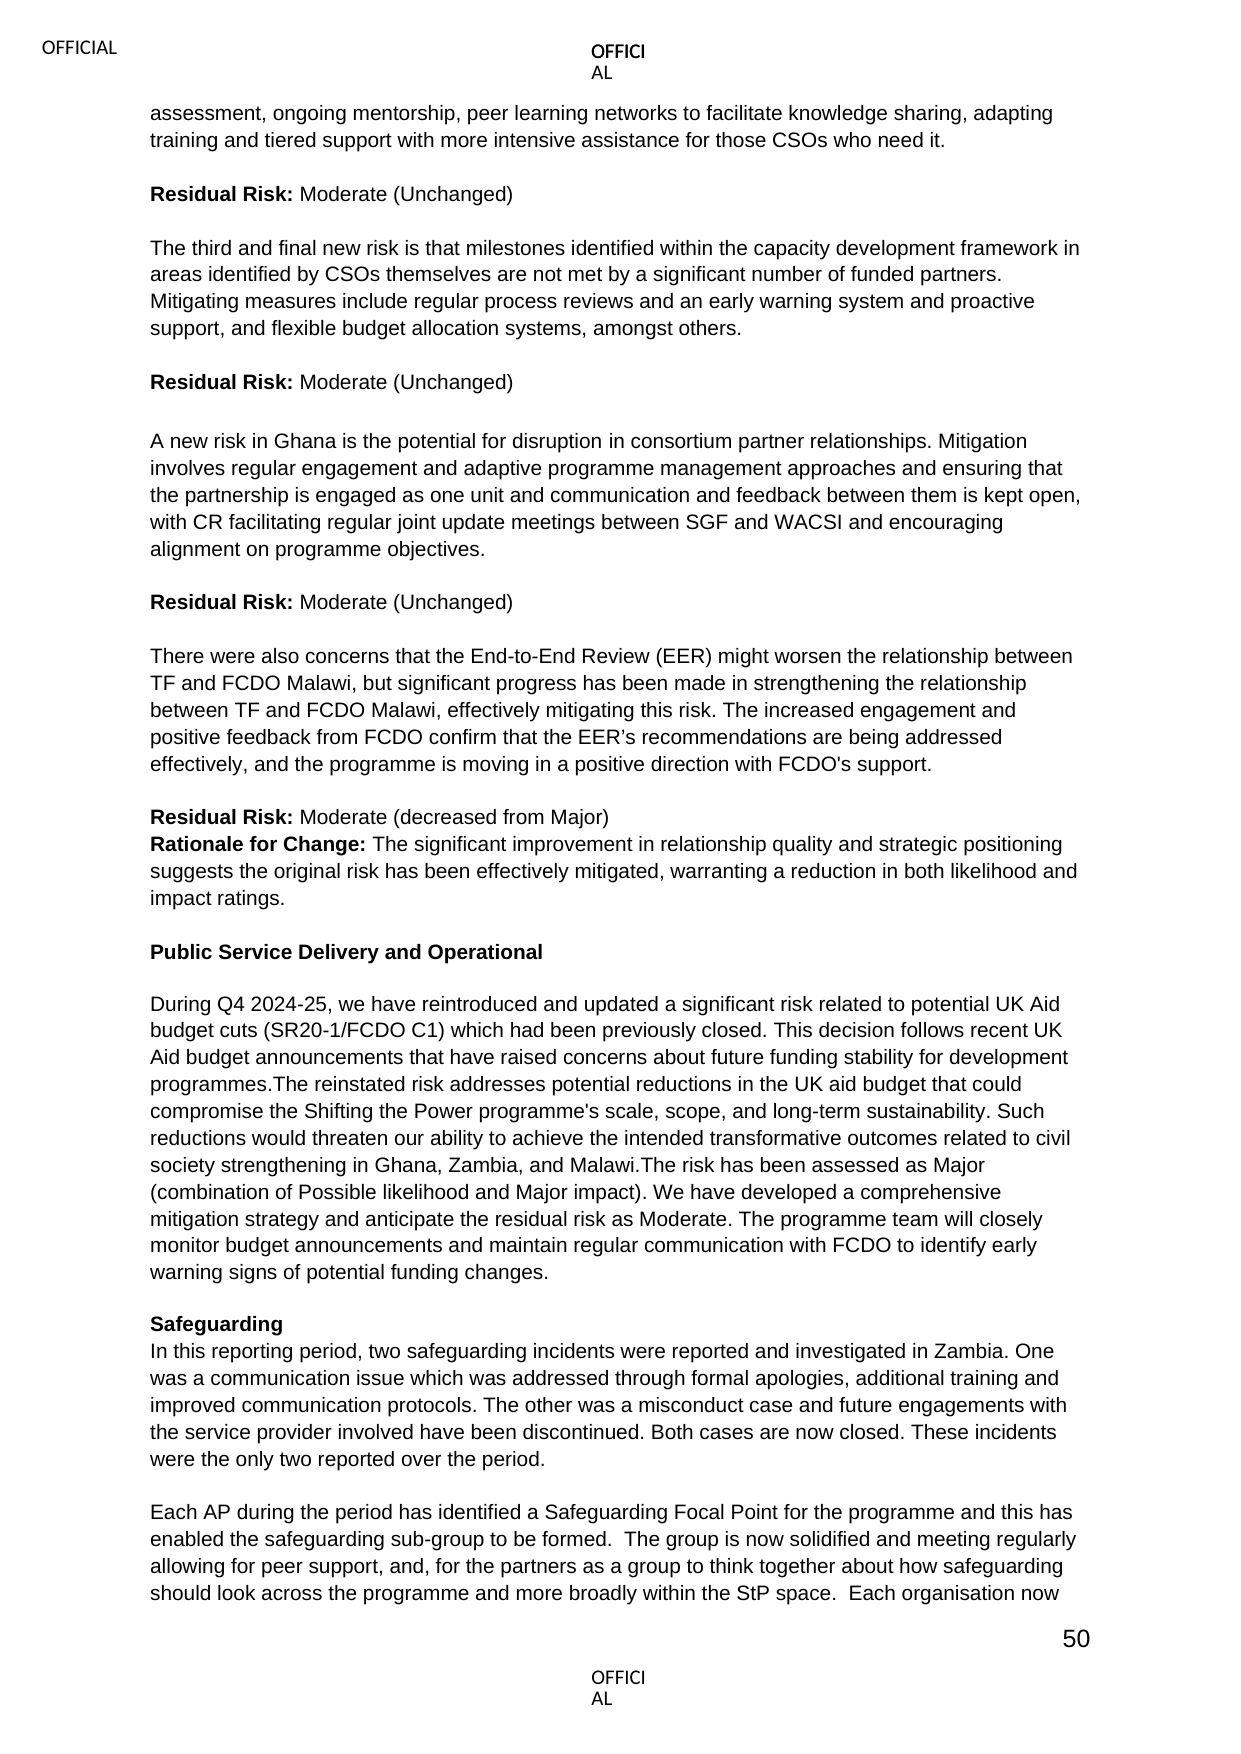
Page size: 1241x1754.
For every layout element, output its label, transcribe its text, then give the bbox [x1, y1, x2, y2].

text A new risk in Ghana is the potential for disruption in consortium partner relationships. Mitigation involves regular engagement and adaptive programme management approaches and ensuring that the partnership is engaged as one unit and communication and feedback between them is kept open, with CR facilitating regular joint update meetings between SGF and WACSI and encouraging alignment on programme objectives. [150, 429, 1090, 560]
text Each AP during the period has identified a Safeguarding Focal Point for the programme and this has enabled the safeguarding sub-group to be formed. The group is now solidified and meeting regularly allowing for peer support, and, for the partners as a group to think together about how safeguarding should look across the programme and more broadly within the StP space. Each organisation now [150, 1501, 1090, 1605]
text There were also concerns that the End-to-End Review (EER) might worsen the relationship between TF and FCDO Malawi, but significant progress has been made in strengthening the relationship between TF and FCDO Malawi, effectively mitigating this risk. The increased engagement and positive feedback from FCDO confirm that the EER’s recommendations are being addressed effectively, and the programme is moving in a positive direction with FCDO's support. [150, 644, 1090, 775]
text Residual Risk: Moderate (Unchanged) [150, 182, 1090, 206]
text In this reporting period, two safeguarding incidents were reported and investigated in Zambia. One was a communication issue which was addressed through formal apologies, additional training and improved communication protocols. The other was a misconduct case and future engagements with the service provider involved have been discontinued. Both cases are now closed. These incidents were the only two reported over the period. [150, 1339, 1090, 1470]
text Residual Risk: Moderate (decreased from Major) [150, 806, 1090, 829]
text Residual Risk: Moderate (Unchanged) [150, 591, 1090, 614]
text Residual Risk: Moderate (Unchanged) [150, 370, 1090, 394]
text assessment, ongoing mentorship, peer learning networks to facilitate knowledge sharing, adapting training and tiered support with more intensive assistance for those CSOs who need it. [150, 102, 1090, 152]
text The third and final new risk is that milestones identified within the capacity development framework in areas identified by CSOs themselves are not met by a significant number of funded partners. Mitigating measures include regular process reviews and an early warning system and proactive support, and flexible budget allocation systems, amongst others. [150, 236, 1090, 340]
text Safeguarding [150, 1313, 1090, 1336]
text Public Service Delivery and Operational [150, 940, 1090, 963]
text Rationale for Change: The significant improvement in relationship quality and strategic positioning suggests the original risk has been effectively mitigated, warranting a reduction in both likelihood and impact ratings. [150, 833, 1090, 910]
text During Q4 2024-25, we have reintroduced and updated a significant risk related to potential UK Aid budget cuts (SR20-1/FCDO C1) which had been previously closed. This decision follows recent UK Aid budget announcements that have raised concerns about future funding stability for development programmes.The reinstated risk addresses potential reductions in the UK aid budget that could compromise the Shifting the Power programme's scale, scope, and long-term sustainability. Such reductions would threaten our ability to achieve the intended transformative outcomes related to civil society strengthening in Ghana, Zambia, and Malawi.The risk has been assessed as Major (combination of Possible likelihood and Major impact). We have developed a comprehensive mitigation strategy and anticipate the residual risk as Moderate. The programme team will closely monitor budget announcements and maintain regular communication with FCDO to identify early warning signs of potential funding changes. [150, 992, 1090, 1284]
